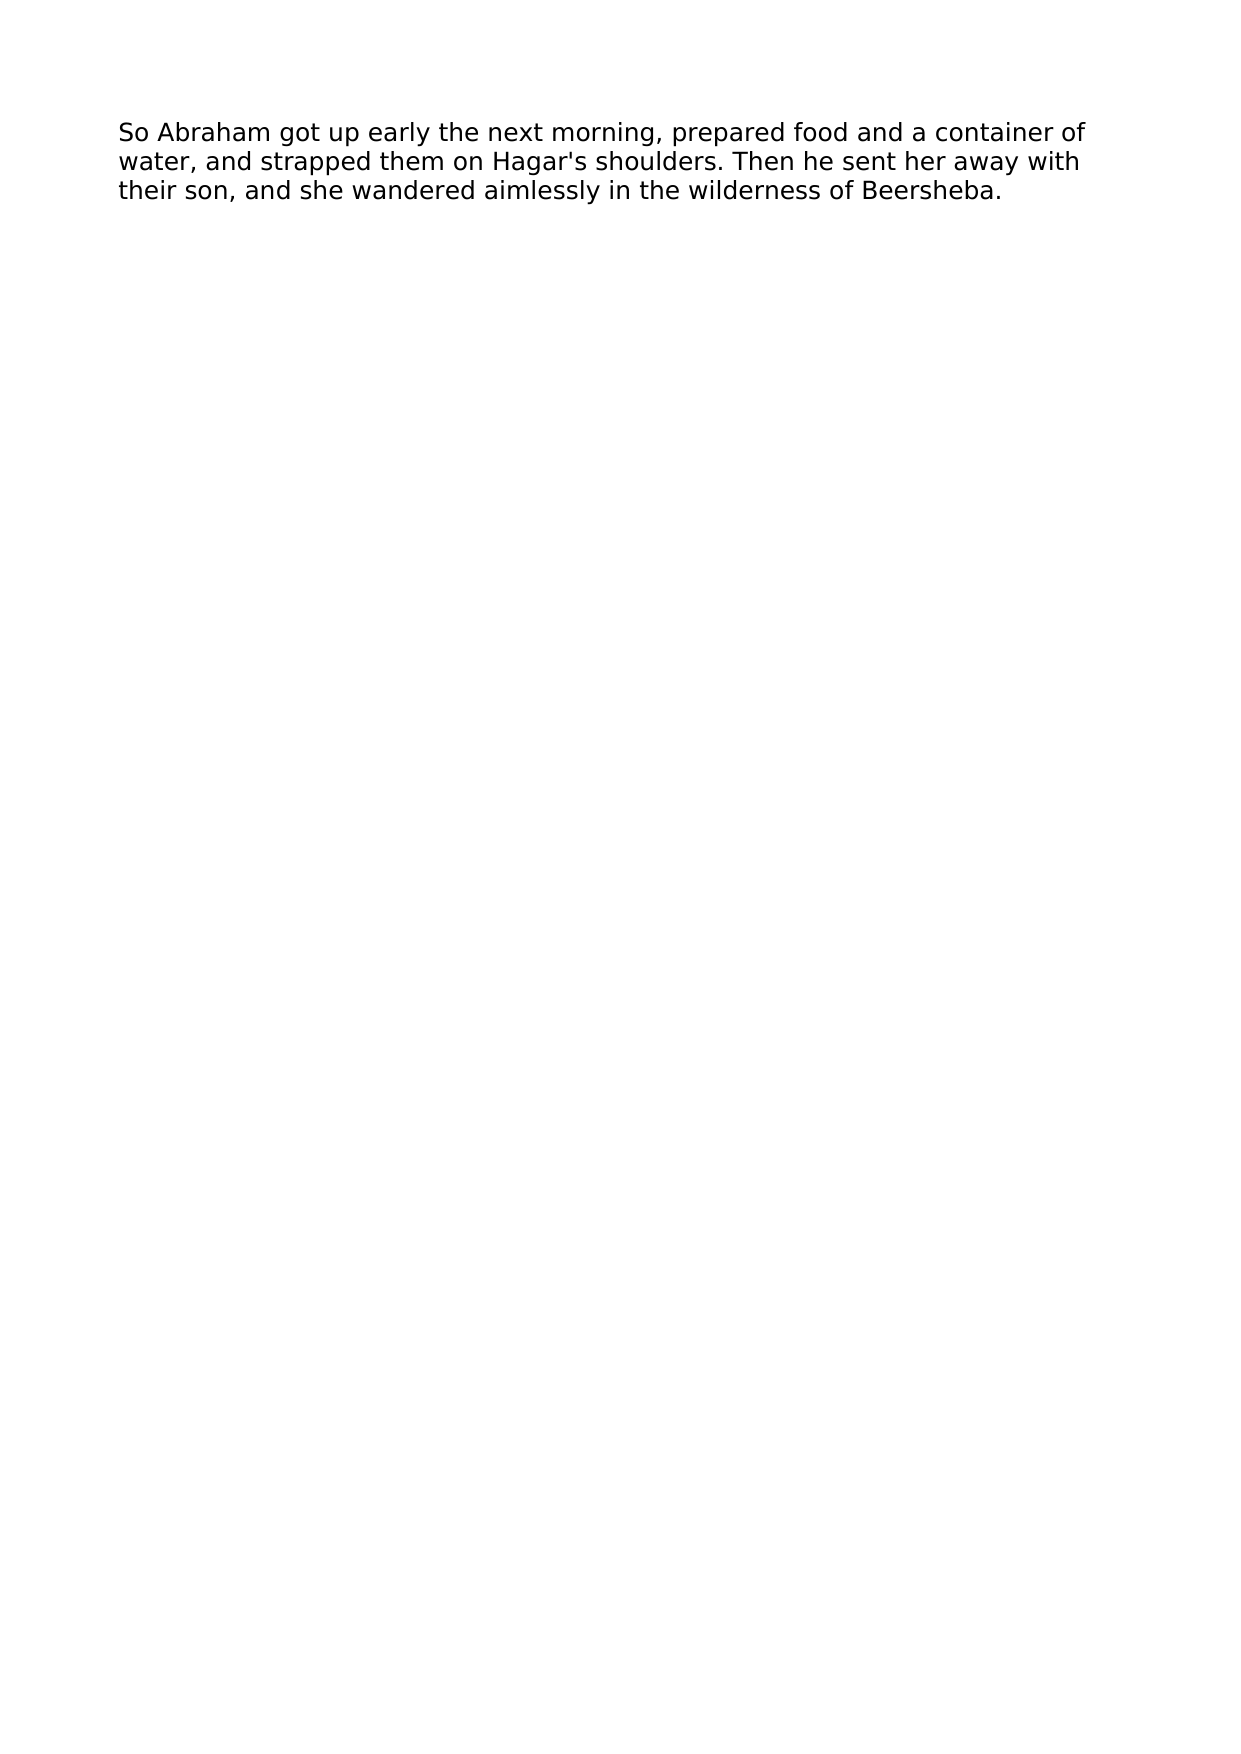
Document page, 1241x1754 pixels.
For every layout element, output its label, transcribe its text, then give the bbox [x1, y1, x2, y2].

text So Abraham got up early the next morning, prepared food and a container of water, and strapped them on Hagar's shoulders. Then he sent her away with their son, and she wandered aimlessly in the wilderness of Beersheba. [118, 118, 1122, 206]
